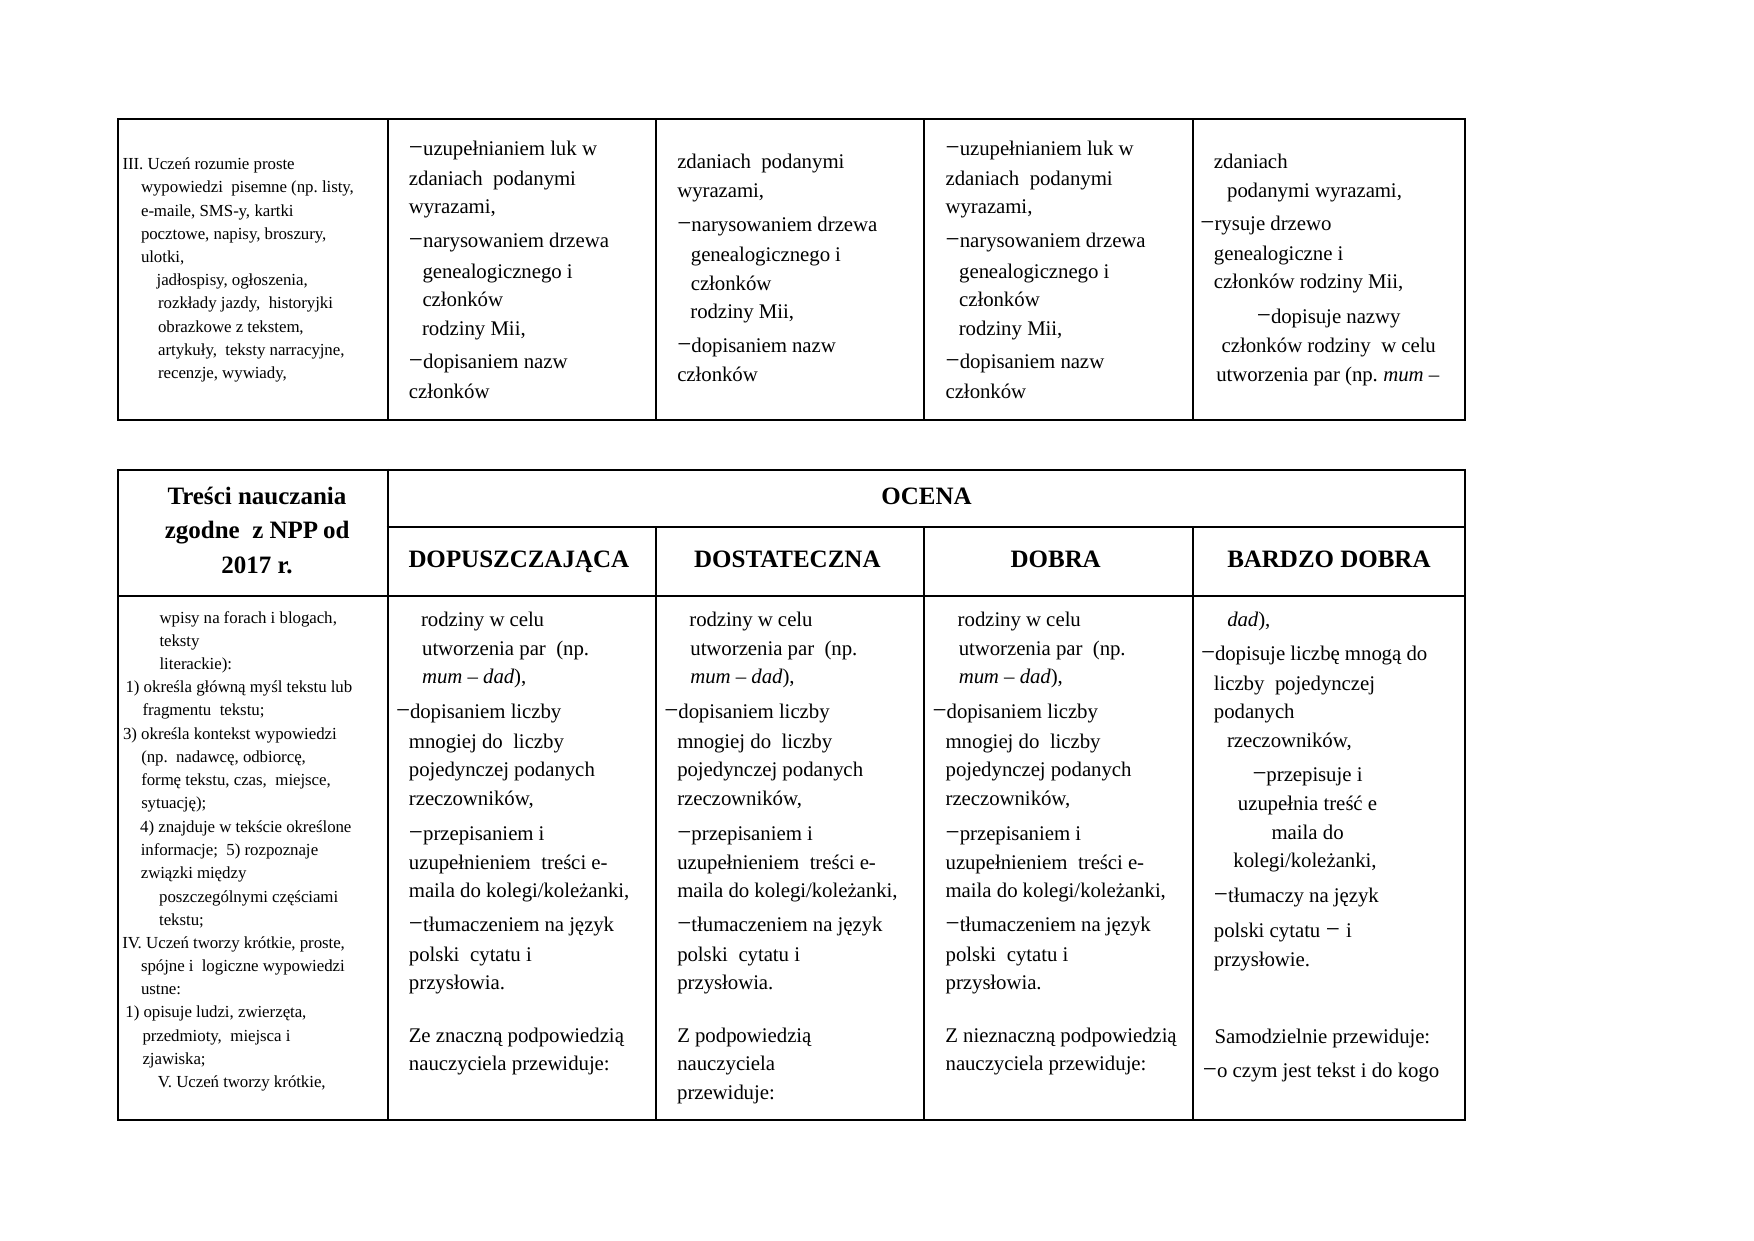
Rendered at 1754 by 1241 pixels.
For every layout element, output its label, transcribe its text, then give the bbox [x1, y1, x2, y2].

table_cell dad), −dopisuje liczbę mnogą do liczby pojedynczej podanych rzeczowników, −przepisuje i uzupełnia treść e maila do kolegi/koleżanki, −tłumaczy na język polski cytatu − i przysłowie. Samodzielnie przewiduje: −o czym jest tekst i do kogo [1194, 597, 1464, 1119]
table_cell −uzupełnianiem luk w zdaniach podanymi wyrazami, −narysowaniem drzewa genealogicznego i członków rodziny Mii, −dopisaniem nazw członków [925, 120, 1192, 419]
table_cell rodziny w celu utworzenia par (np. mum – dad), −dopisaniem liczby mnogiej do liczby pojedynczej podanych rzeczowników, −przepisaniem i uzupełnieniem treści e-maila do kolegi/koleżanki, −tłumaczeniem na język polski cytatu i przysłowia. Ze znaczną podpowiedzią nauczyciela przewiduje: [389, 597, 655, 1119]
table_cell rodziny w celu utworzenia par (np. mum – dad), −dopisaniem liczby mnogiej do liczby pojedynczej podanych rzeczowników, −przepisaniem i uzupełnieniem treści e-maila do kolegi/koleżanki, −tłumaczeniem na język polski cytatu i przysłowia. Z nieznaczną podpowiedzią nauczyciela przewiduje: [925, 597, 1192, 1119]
table_cell −uzupełnianiem luk w zdaniach podanymi wyrazami, −narysowaniem drzewa genealogicznego i członków rodziny Mii, −dopisaniem nazw członków [389, 120, 655, 419]
table_cell BARDZO DOBRA [1194, 528, 1464, 595]
table_cell DOBRA [925, 528, 1192, 595]
table_header Treści nauczania zgodne z NPP od 2017 r. [119, 471, 387, 595]
table_cell zdaniach podanymi wyrazami, −narysowaniem drzewa genealogicznego i członków rodziny Mii, −dopisaniem nazw członków [657, 120, 923, 419]
table_cell zdaniach podanymi wyrazami, −rysuje drzewo genealogiczne i członków rodziny Mii, −dopisuje nazwy członków rodziny w celu utworzenia par (np. mum – [1194, 120, 1464, 419]
table_cell DOPUSZCZAJĄCA [389, 528, 655, 595]
table_cell DOSTATECZNA [657, 528, 923, 595]
table_header OCENA [389, 471, 1464, 526]
table_cell rodziny w celu utworzenia par (np. mum – dad), −dopisaniem liczby mnogiej do liczby pojedynczej podanych rzeczowników, −przepisaniem i uzupełnieniem treści e-maila do kolegi/koleżanki, −tłumaczeniem na język polski cytatu i przysłowia. Z podpowiedzią nauczyciela przewiduje: [657, 597, 923, 1119]
table_cell wpisy na forach i blogach, teksty literackie): 1) określa główną myśl tekstu lub fragmentu tekstu; 3) określa kontekst wypowiedzi (np. nadawcę, odbiorcę, formę tekstu, czas, miejsce, sytuację); 4) znajduje w tekście określone informacje; 5) rozpoznaje związki między poszczególnymi częściami tekstu; IV. Uczeń tworzy krótkie, proste, spójne i logiczne wypowiedzi ustne: 1) opisuje ludzi, zwierzęta, przedmioty, miejsca i zjawiska; V. Uczeń tworzy krótkie, [119, 597, 387, 1119]
table_cell III. Uczeń rozumie proste wypowiedzi pisemne (np. listy, e-maile, SMS-y, kartki pocztowe, napisy, broszury, ulotki, jadłospisy, ogłoszenia, rozkłady jazdy, historyjki obrazkowe z tekstem, artykuły, teksty narracyjne, recenzje, wywiady, [119, 120, 387, 419]
